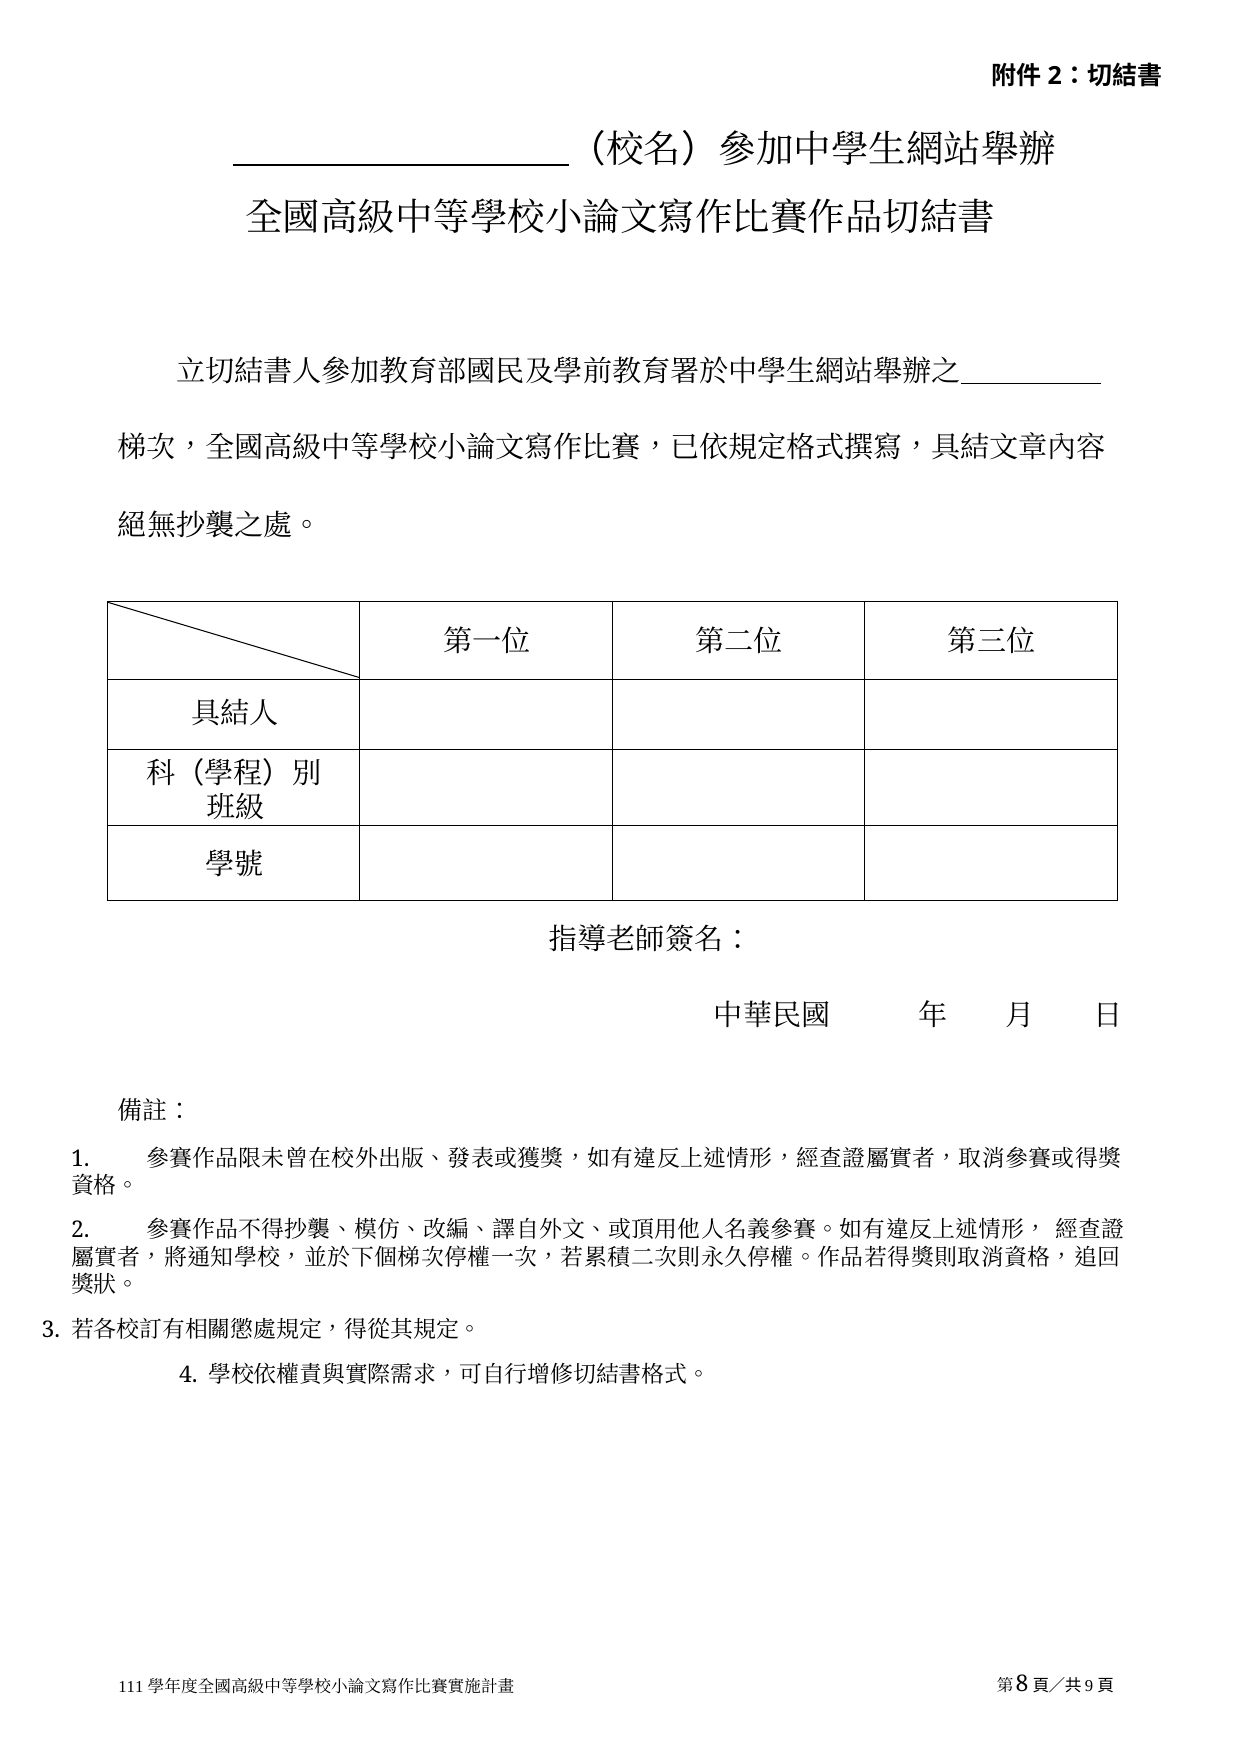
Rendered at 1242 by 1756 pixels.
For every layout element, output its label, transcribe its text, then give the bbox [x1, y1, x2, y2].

text 附件 2：切結書 [71, 52, 1162, 93]
table_cell [613, 826, 864, 899]
subtitle （校名）參加中學生網站舉辦 [233, 111, 1210, 175]
table_cell 具結人 [108, 680, 359, 749]
text 立切結書人參加教育部國民及學前教育署於中學生網站舉辦之 [176, 347, 1210, 389]
list 參賽作品不得抄襲、模仿、改編、譯自外文、或頂用他人名義參賽。如有違反上述情形， 經查證屬實者，將通知學校，並於下個梯次停權一次，若累積二次則永久停權。作品若得獎則取消資格，追回獎狀。 [71, 1215, 1124, 1299]
table_header 第三位 [865, 602, 1117, 679]
table_cell [360, 680, 612, 749]
table_cell [865, 826, 1117, 899]
table_cell [865, 750, 1117, 825]
table_header [108, 604, 359, 679]
table_header 第一位 [360, 602, 612, 679]
table_cell [360, 750, 612, 825]
table_header 第二位 [613, 602, 864, 679]
text 備註： [118, 1090, 1210, 1126]
text 梯次，全國高級中等學校小論文寫作比賽，已依規定格式撰寫，具結文章內容絕無抄襲之處。 [118, 424, 1110, 544]
table_cell 科（學程）別 班級 [108, 750, 359, 825]
table_cell [865, 680, 1117, 749]
table_cell [613, 750, 864, 825]
table_cell [613, 680, 864, 749]
list 參賽作品限未曾在校外出版、發表或獲獎，如有違反上述情形，經查證屬實者，取消參賽或得獎資格。 [71, 1144, 1124, 1200]
table_cell 學號 [108, 826, 359, 899]
text 中華民國 年 月 日 [714, 992, 1210, 1034]
text 全國高級中等學校小論文寫作比賽作品切結書 [245, 187, 1210, 241]
table_cell [360, 826, 612, 899]
text 指導老師簽名： [332, 916, 968, 958]
list 學校依權責與實際需求，可自行增修切結書格式。 [179, 1356, 1210, 1389]
table_header [112, 602, 359, 676]
list 若各校訂有相關懲處規定，得從其規定。 [41, 1311, 1210, 1344]
